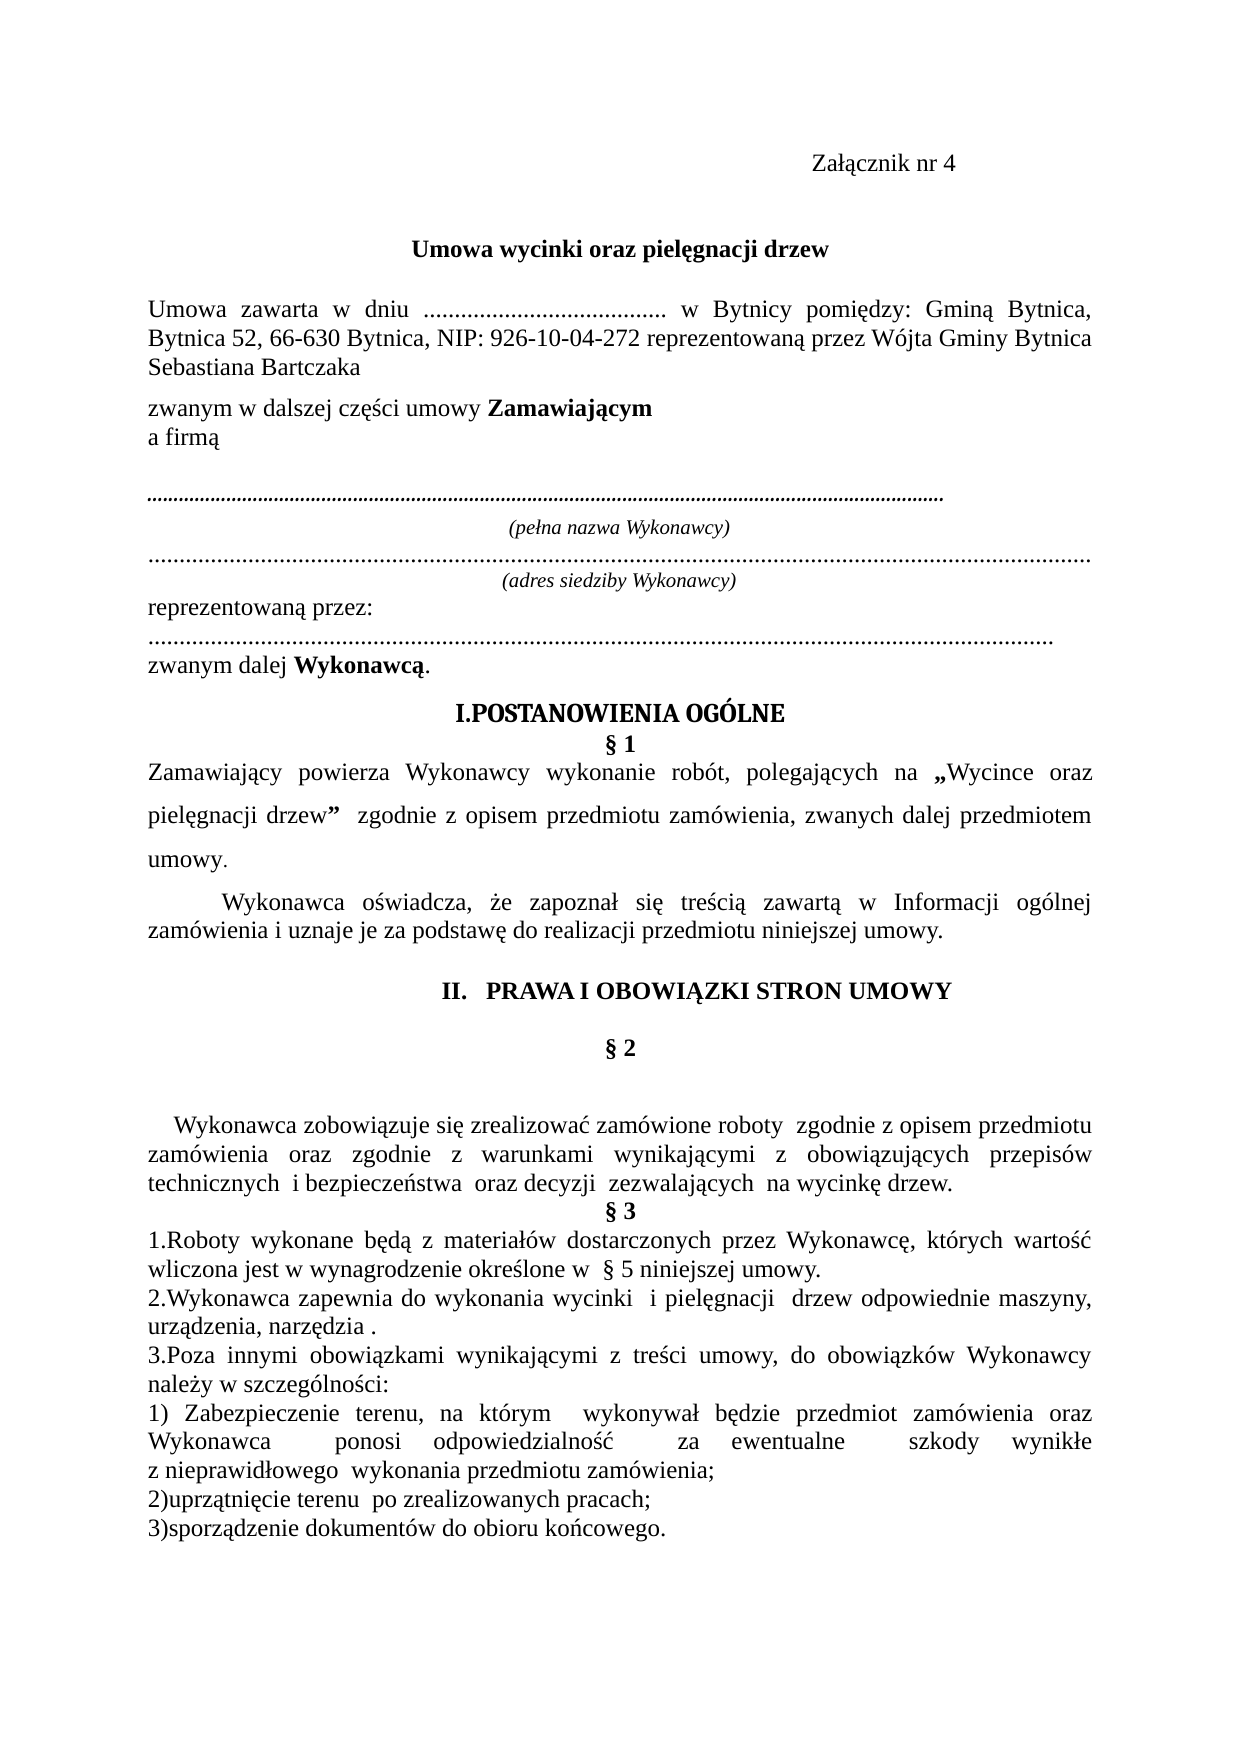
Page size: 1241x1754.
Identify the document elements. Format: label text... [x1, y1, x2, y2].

list Wykonawca zapewnia do wykonania wycinki i pielęgnacji drzew odpowiednie maszyny, urządzenia, narzędzia . [148, 1283, 1093, 1340]
text Wykonawca oświadcza, że zapoznał się treścią zawartą w Informacji ogólnej zamówienia i uznaje je za podstawę do realizacji przedmiotu niniejszej umowy. [148, 887, 1093, 944]
text Umowa wycinki oraz pielęgnacji drzew [148, 234, 1093, 263]
text Umowa zawarta w dniu ....................................... w Bytnicy pomiędzy: Gminą Bytnica, Bytnica 52, 66-630 Bytnica, NIP: 926-10-04-272 reprezentowaną przez Wójta Gminy Bytnica Sebastiana Bartczaka [148, 294, 1093, 381]
list Poza innymi obowiązkami wynikającymi z treści umowy, do obowiązków Wykonawcy należy w szczególności: [148, 1340, 1093, 1398]
text (pełna nazwa Wykonawcy) [148, 515, 1093, 539]
text (adres siedziby Wykonawcy) [148, 568, 1093, 592]
list uprzątnięcie terenu po zrealizowanych pracach; [148, 1484, 1093, 1513]
text zwanym w dalszej części umowy Zamawiającym [148, 393, 1093, 422]
text Zamawiający powierza Wykonawcy wykonanie robót, polegających na „Wycince oraz pielęgnacji drzew” zgodnie z opisem przedmiotu zamówienia, zwanych dalej przedmiotem umowy. [148, 757, 1093, 872]
text ................................................................................................................................................. [148, 621, 1093, 650]
list Zabezpieczenie terenu, na którym wykonywał będzie przedmiot zamówienia oraz Wykonawca ponosi odpowiedzialność za ewentualne szkody wynikłe z nieprawidłowego wykonania przedmiotu zamówienia; [148, 1398, 1093, 1484]
list sporządzenie dokumentów do obioru końcowego. [148, 1513, 1093, 1541]
text § 2 [148, 1033, 1093, 1062]
text Wykonawca zobowiązuje się zrealizować zamówione roboty zgodnie z opisem przedmiotu zamówienia oraz zgodnie z warunkami wynikającymi z obowiązujących przepisów technicznych i bezpieczeństwa oraz decyzji zezwalających na wycinkę drzew. [148, 1110, 1093, 1196]
text a firmą [148, 422, 1093, 451]
text reprezentowaną przez: [148, 592, 1093, 621]
list Roboty wykonane będą z materiałów dostarczonych przez Wykonawcę, których wartość wliczona jest w wynagrodzenie określone w § 5 niniejszej umowy. [148, 1225, 1093, 1283]
list POSTANOWIENIA OGÓLNE [148, 698, 1093, 729]
subtitle ....................................................................................................................................................... [148, 476, 1093, 509]
text zwanym dalej Wykonawcą. [148, 650, 1093, 678]
text II. PRAWA I OBOWIĄZKI STRON UMOWY [223, 976, 1093, 1005]
text § 3 [148, 1196, 1093, 1225]
text ....................................................................................................................................................... [148, 539, 1093, 568]
text § 1 [148, 729, 1093, 757]
text Załącznik nr 4 [811, 148, 1093, 176]
